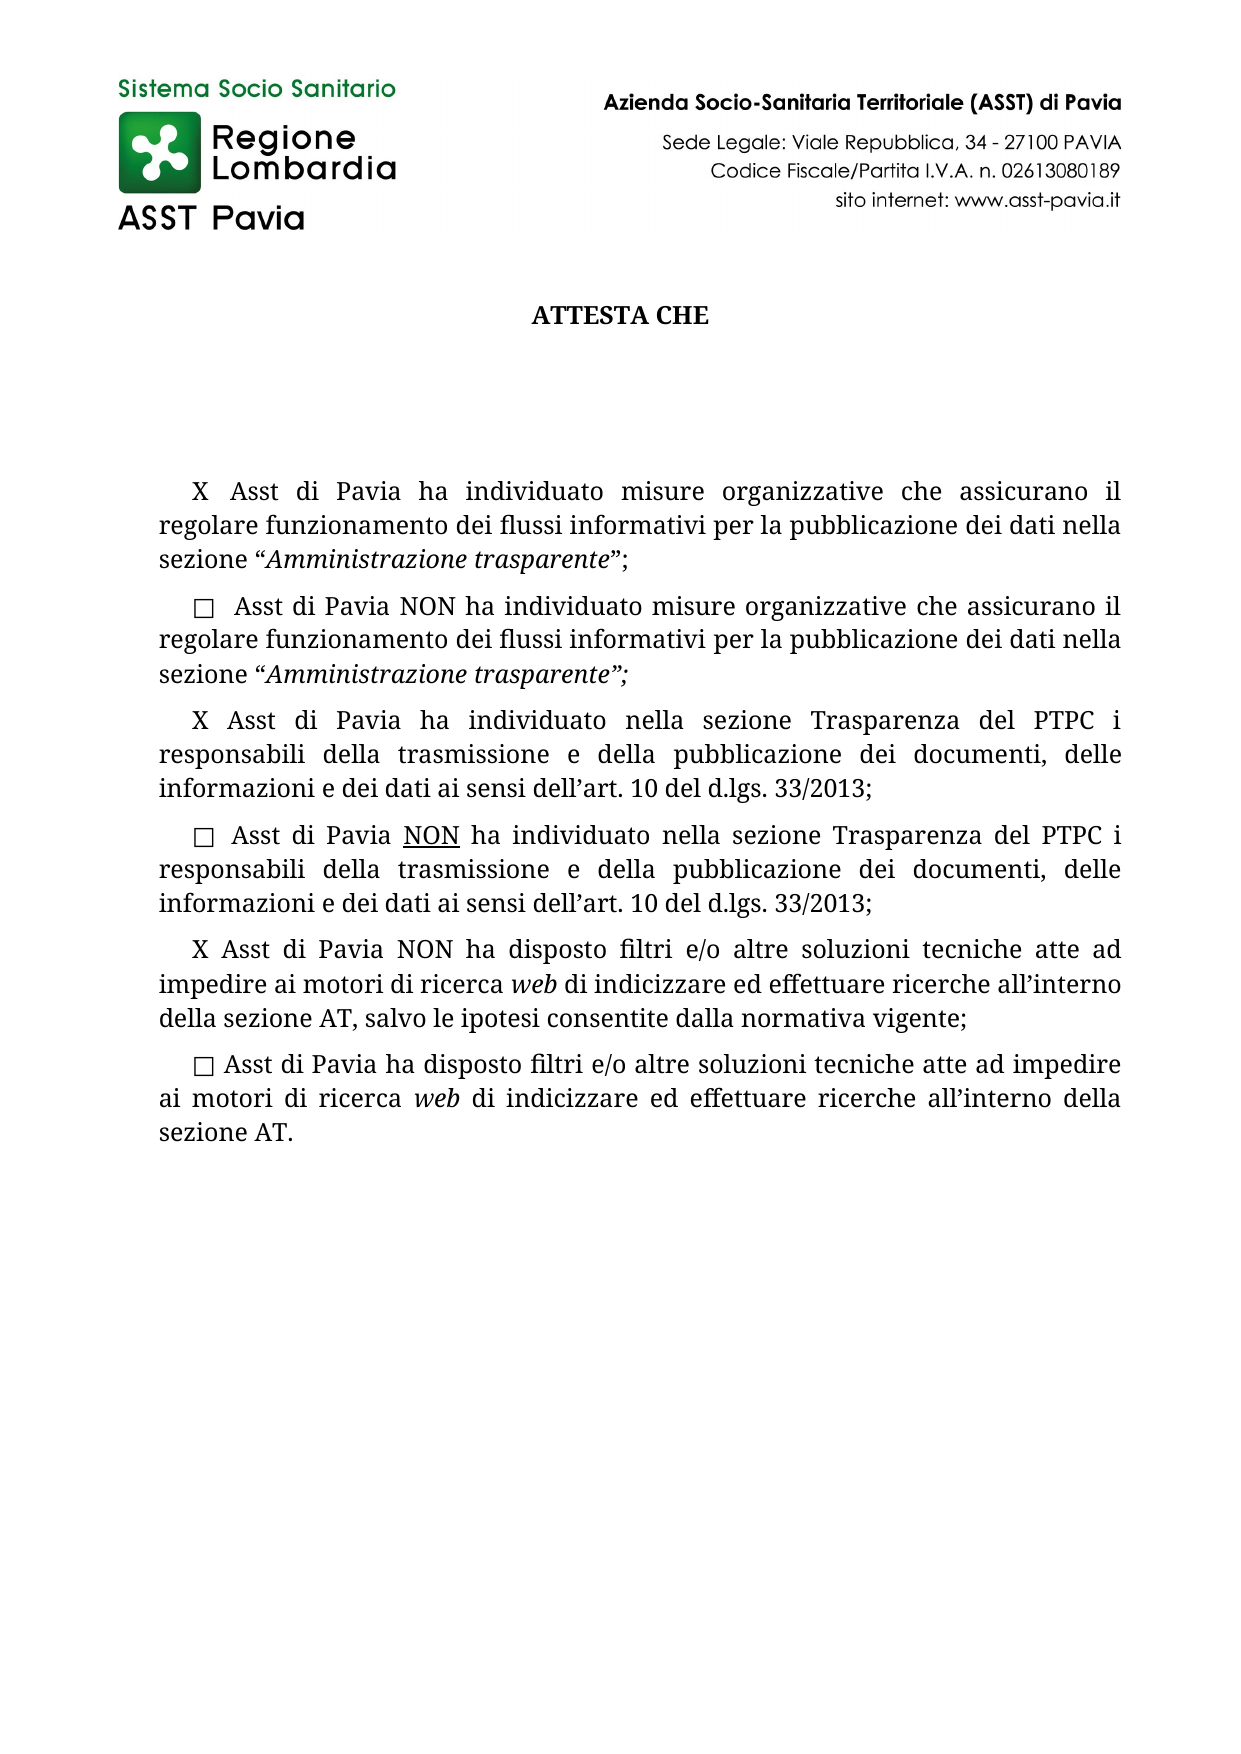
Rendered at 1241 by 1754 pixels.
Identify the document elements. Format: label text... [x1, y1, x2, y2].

text X Asst di Pavia ha individuato nella sezione Trasparenza del PTPC i responsabili della trasmissione e della pubblicazione dei documenti, delle informazioni e dei dati ai sensi dell’art. 10 del d.lgs. 33/2013; [94, 638, 1187, 753]
text □ Asst di Pavia ha disposto filtri e/o altre soluzioni tecniche atte ad impedire ai motori di ricerca web di indicizzare ed effettuare ricerche all’interno della sezione AT. [94, 982, 1187, 1214]
picture [118, 73, 1122, 233]
text □ Asst di Pavia NON ha individuato nella sezione Trasparenza del PTPC i responsabili della trasmissione e della pubblicazione dei documenti, delle informazioni e dei dati ai sensi dell’art. 10 del d.lgs. 33/2013; [94, 753, 1187, 868]
text ATTESTA CHE [53, 233, 1187, 396]
text □ Asst di Pavia NON ha individuato misure organizzative che assicurano il regolare funzionamento dei flussi informativi per la pubblicazione dei dati nella sezione “Amministrazione trasparente”; [94, 523, 1187, 638]
text X Asst di Pavia NON ha disposto filtri e/o altre soluzioni tecniche atte ad impedire ai motori di ricerca web di indicizzare ed effettuare ricerche all’interno della sezione AT, salvo le ipotesi consentite dalla normativa vigente; [94, 868, 1187, 982]
text X Asst di Pavia ha individuato misure organizzative che assicurano il regolare funzionamento dei flussi informativi per la pubblicazione dei dati nella sezione “Amministrazione trasparente”; [94, 409, 1187, 523]
